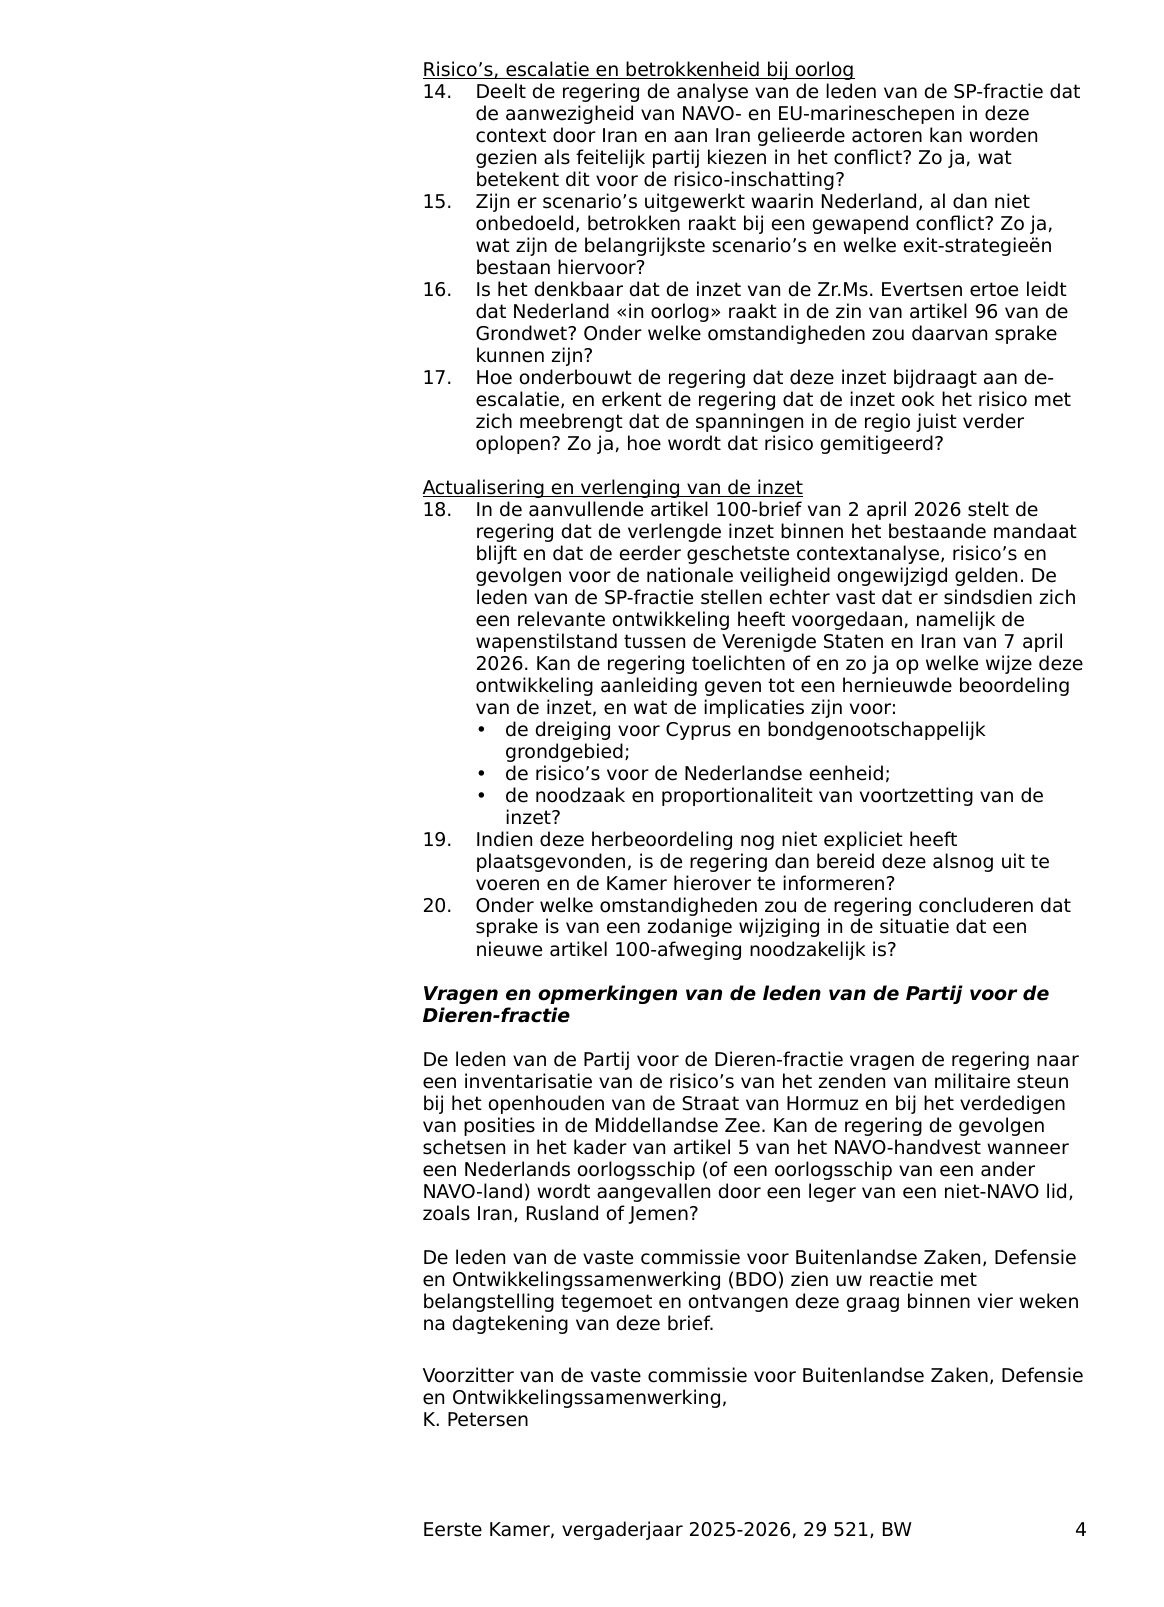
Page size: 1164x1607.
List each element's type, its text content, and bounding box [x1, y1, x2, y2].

text Voorzitter van de vaste commissie voor Buitenlandse Zaken, Defensie en Ontwikkelingssamenwerking, K. Petersen [422, 1365, 1087, 1431]
text De leden van de vaste commissie voor Buitenlandse Zaken, Defensie en Ontwikkelingssamenwerking (BDO) zien uw reactie met belangstelling tegemoet en ontvangen deze graag binnen vier weken na dagtekening van deze brief. [422, 1247, 1087, 1335]
text • de dreiging voor Cyprus en bondgenootschappelijk grondgebied; [476, 719, 1087, 763]
text • de risico’s voor de Nederlandse eenheid; [476, 763, 1087, 784]
subtitle Risico’s, escalatie en betrokkenheid bij oorlog [422, 59, 1087, 81]
text 16. Is het denkbaar dat de inzet van de Zr.Ms. Evertsen ertoe leidt dat Nederland «in oorlog» raakt in de zin van artikel 96 van de Grondwet? Onder welke omstandigheden zou daarvan sprake kunnen zijn? [422, 279, 1087, 367]
subtitle Actualisering en verlenging van de inzet [422, 477, 1087, 499]
subtitle Vragen en opmerkingen van de leden van de Partij voor de Dieren-fractie [422, 983, 1087, 1027]
text 15. Zijn er scenario’s uitgewerkt waarin Nederland, al dan niet onbedoeld, betrokken raakt bij een gewapend conflict? Zo ja, wat zijn de belangrijkste scenario’s en welke exit-strategieën bestaan hiervoor? [422, 191, 1087, 279]
text 17. Hoe onderbouwt de regering dat deze inzet bijdraagt aan de-escalatie, en erkent de regering dat de inzet ook het risico met zich meebrengt dat de spanningen in de regio juist verder oplopen? Zo ja, hoe wordt dat risico gemitigeerd? [422, 367, 1087, 455]
text • de noodzaak en proportionaliteit van voortzetting van de inzet? [476, 784, 1087, 828]
text 20. Onder welke omstandigheden zou de regering concluderen dat sprake is van een zodanige wijziging in de situatie dat een nieuwe artikel 100-afweging noodzakelijk is? [422, 894, 1087, 960]
text 19. Indien deze herbeoordeling nog niet expliciet heeft plaatsgevonden, is de regering dan bereid deze alsnog uit te voeren en de Kamer hierover te informeren? [422, 828, 1087, 894]
text De leden van de Partij voor de Dieren-fractie vragen de regering naar een inventarisatie van de risico’s van het zenden van militaire steun bij het openhouden van de Straat van Hormuz en bij het verdedigen van posities in de Middellandse Zee. Kan de regering de gevolgen schetsen in het kader van artikel 5 van het NAVO-handvest wanneer een Nederlands oorlogsschip (of een oorlogsschip van een ander NAVO-land) wordt aangevallen door een leger van een niet-NAVO lid, zoals Iran, Rusland of Jemen? [422, 1049, 1087, 1224]
text 14. Deelt de regering de analyse van de leden van de SP-fractie dat de aanwezigheid van NAVO- en EU-marineschepen in deze context door Iran en aan Iran gelieerde actoren kan worden gezien als feitelijk partij kiezen in het conflict? Zo ja, wat betekent dit voor de risico-inschatting? [422, 81, 1087, 191]
text 18. In de aanvullende artikel 100-brief van 2 april 2026 stelt de regering dat de verlengde inzet binnen het bestaande mandaat blijft en dat de eerder geschetste contextanalyse, risico’s en gevolgen voor de nationale veiligheid ongewijzigd gelden. De leden van de SP-fractie stellen echter vast dat er sindsdien zich een relevante ontwikkeling heeft voorgedaan, namelijk de wapenstilstand tussen de Verenigde Staten en Iran van 7 april 2026. Kan de regering toelichten of en zo ja op welke wijze deze ontwikkeling aanleiding geven tot een hernieuwde beoordeling van de inzet, en wat de implicaties zijn voor: [422, 499, 1087, 719]
